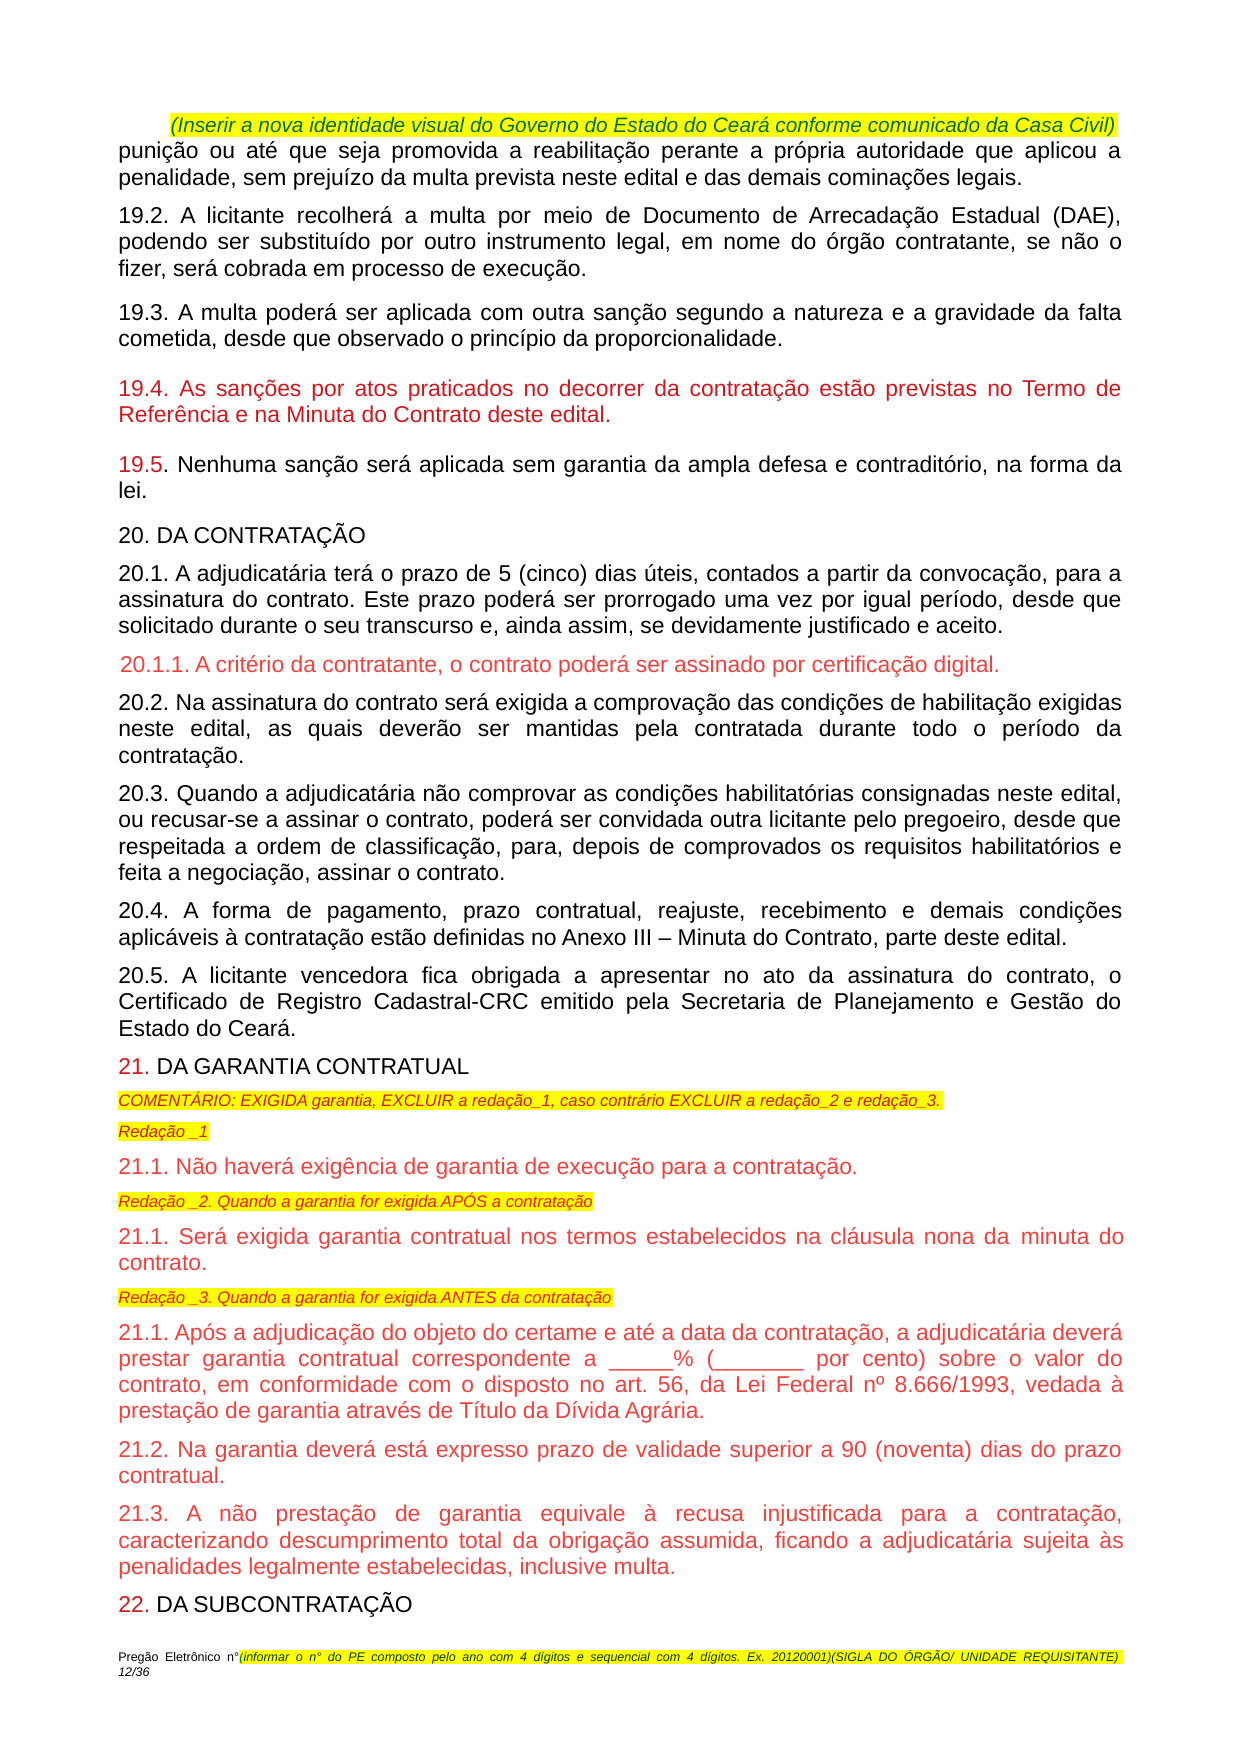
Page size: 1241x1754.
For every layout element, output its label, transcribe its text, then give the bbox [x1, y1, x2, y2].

text 21.2. Na garantia deverá está expresso prazo de validade superior a 90 (noventa) dias do prazo contratual. [118, 1436, 1123, 1488]
text Redação _3. Quando a garantia for exigida ANTES da contratação [118, 1287, 1124, 1307]
text 19.3. A multa poderá ser aplicada com outra sanção segundo a natureza e a gravidade da falta cometida, desde que observado o princípio da proporcionalidade. [118, 299, 1123, 351]
text 20.2. Na assinatura do contrato será exigida a comprovação das condições de habilitação exigidas neste edital, as quais deverão ser mantidas pela contratada durante todo o período da contratação. [118, 689, 1123, 768]
text COMENTÁRIO: EXIGIDA garantia, EXCLUIR a redação_1, caso contrário EXCLUIR a redação_2 e redação_3. [118, 1091, 1124, 1110]
text 19.5. Nenhuma sanção será aplicada sem garantia da ampla defesa e contraditório, na forma da lei. [118, 451, 1123, 504]
text 21.1. Não haverá exigência de garantia de execução para a contratação. [118, 1153, 1124, 1180]
text punição ou até que seja promovida a reabilitação perante a própria autoridade que aplicou a penalidade, sem prejuízo da multa prevista neste edital e das demais cominações legais. [118, 137, 1123, 190]
text 21. DA GARANTIA CONTRATUAL [118, 1053, 1123, 1079]
text 20.4. A forma de pagamento, prazo contratual, reajuste, recebimento e demais condições aplicáveis à contratação estão definidas no Anexo III – Minuta do Contrato, parte deste edital. [118, 897, 1123, 950]
text 22. DA SUBCONTRATAÇÃO [118, 1591, 1123, 1618]
text 21.1. Após a adjudicação do objeto do certame e até a data da contratação, a adjudicatária deverá prestar garantia contratual correspondente a _____% (_______ por cento) sobre o valor do contrato, em conformidade com o disposto no art. 56, da Lei Federal nº 8.666/1993, vedada à prestação de garantia através de Título da Dívida Agrária. [118, 1318, 1124, 1424]
text Redação _1 [118, 1122, 1124, 1141]
text 20.3. Quando a adjudicatária não comprovar as condições habilitatórias consignadas neste edital, ou recusar-se a assinar o contrato, poderá ser convidada outra licitante pelo pregoeiro, desde que respeitada a ordem de classificação, para, depois de comprovados os requisitos habilitatórios e feita a negociação, assinar o contrato. [118, 780, 1123, 885]
text 20.1.1. A critério da contratante, o contrato poderá ser assinado por certificação digital. [120, 651, 1123, 677]
text 21.3. A não prestação de garantia equivale à recusa injustificada para a contratação, caracterizando descumprimento total da obrigação assumida, ficando a adjudicatária sujeita às penalidades legalmente estabelecidas, inclusive multa. [118, 1500, 1124, 1579]
text 21.1. Será exigida garantia contratual nos termos estabelecidos na cláusula nona da minuta do contrato. [118, 1223, 1124, 1276]
text 20.5. A licitante vencedora fica obrigada a apresentar no ato da assinatura do contrato, o Certificado de Registro Cadastral-CRC emitido pela Secretaria de Planejamento e Gestão do Estado do Ceará. [118, 962, 1123, 1041]
text 20.1. A adjudicatária terá o prazo de 5 (cinco) dias úteis, contados a partir da convocação, para a assinatura do contrato. Este prazo poderá ser prorrogado uma vez por igual período, desde que solicitado durante o seu transcurso e, ainda assim, se devidamente justificado e aceito. [118, 560, 1123, 639]
text 19.4. As sanções por atos praticados no decorrer da contratação estão previstas no Termo de Referência e na Minuta do Contrato deste edital. [118, 375, 1123, 428]
text 19.2. A licitante recolherá a multa por meio de Documento de Arrecadação Estadual (DAE), podendo ser substituído por outro instrumento legal, em nome do órgão contratante, se não o fizer, será cobrada em processo de execução. [118, 202, 1123, 281]
text Redação _2. Quando a garantia for exigida APÓS a contratação [118, 1192, 1124, 1211]
text 20. DA CONTRATAÇÃO [118, 522, 1123, 548]
